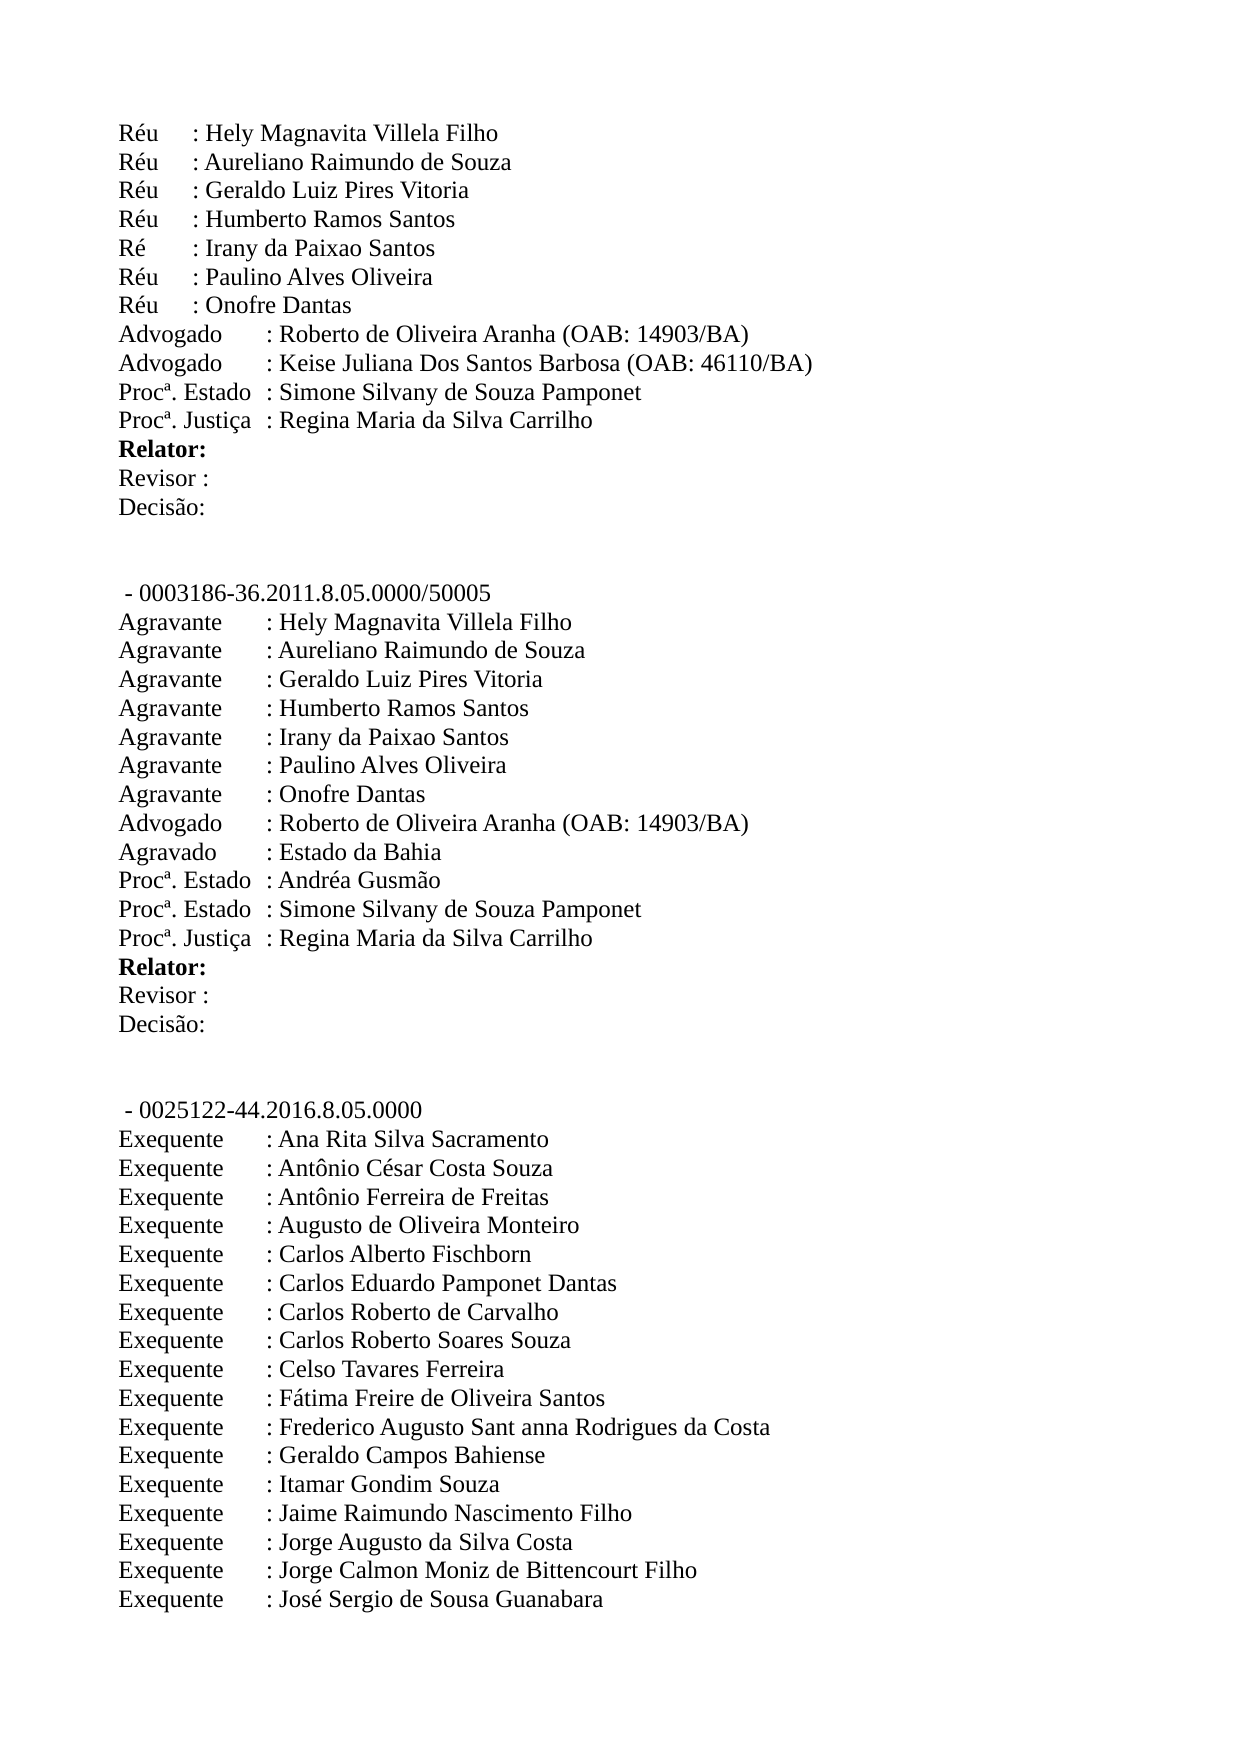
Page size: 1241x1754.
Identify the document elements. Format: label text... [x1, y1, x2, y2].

text - 0025122-44.2016.8.05.0000 [118, 1096, 1122, 1124]
text - 0003186-36.2011.8.05.0000/50005 [118, 578, 1122, 607]
text Agravante : Hely Magnavita Villela Filho Agravante : Aureliano Raimundo de Souza Agravante : Geraldo Luiz Pires Vitoria Agravante : Humberto Ramos Santos Agravante : Irany da Paixao Santos Agravante : Paulino Alves Oliveira Agravante : Onofre Dantas Advogado : Roberto de Oliveira Aranha (OAB: 14903/BA) Agravado : Estado da Bahia Procª. Estado : Andréa Gusmão Procª. Estado : Simone Silvany de Souza Pamponet Procª. Justiça : Regina Maria da Silva Carrilho Relator: [118, 607, 1122, 981]
text Exequente : Ana Rita Silva Sacramento Exequente : Antônio César Costa Souza Exequente : Antônio Ferreira de Freitas Exequente : Augusto de Oliveira Monteiro Exequente : Carlos Alberto Fischborn Exequente : Carlos Eduardo Pamponet Dantas Exequente : Carlos Roberto de Carvalho Exequente : Carlos Roberto Soares Souza Exequente : Celso Tavares Ferreira Exequente : Fátima Freire de Oliveira Santos Exequente : Frederico Augusto Sant anna Rodrigues da Costa Exequente : Geraldo Campos Bahiense Exequente : Itamar Gondim Souza Exequente : Jaime Raimundo Nascimento Filho Exequente : Jorge Augusto da Silva Costa Exequente : Jorge Calmon Moniz de Bittencourt Filho Exequente : José Sergio de Sousa Guanabara [118, 1124, 1122, 1613]
text Revisor : [118, 463, 1122, 492]
text Réu : Hely Magnavita Villela Filho Réu : Aureliano Raimundo de Souza Réu : Geraldo Luiz Pires Vitoria Réu : Humberto Ramos Santos Ré : Irany da Paixao Santos Réu : Paulino Alves Oliveira Réu : Onofre Dantas Advogado : Roberto de Oliveira Aranha (OAB: 14903/BA) Advogado : Keise Juliana Dos Santos Barbosa (OAB: 46110/BA) Procª. Estado : Simone Silvany de Souza Pamponet Procª. Justiça : Regina Maria da Silva Carrilho Relator: [118, 118, 1122, 463]
text Decisão: [118, 1009, 1122, 1038]
text Revisor : [118, 981, 1122, 1009]
text Decisão: [118, 492, 1122, 521]
